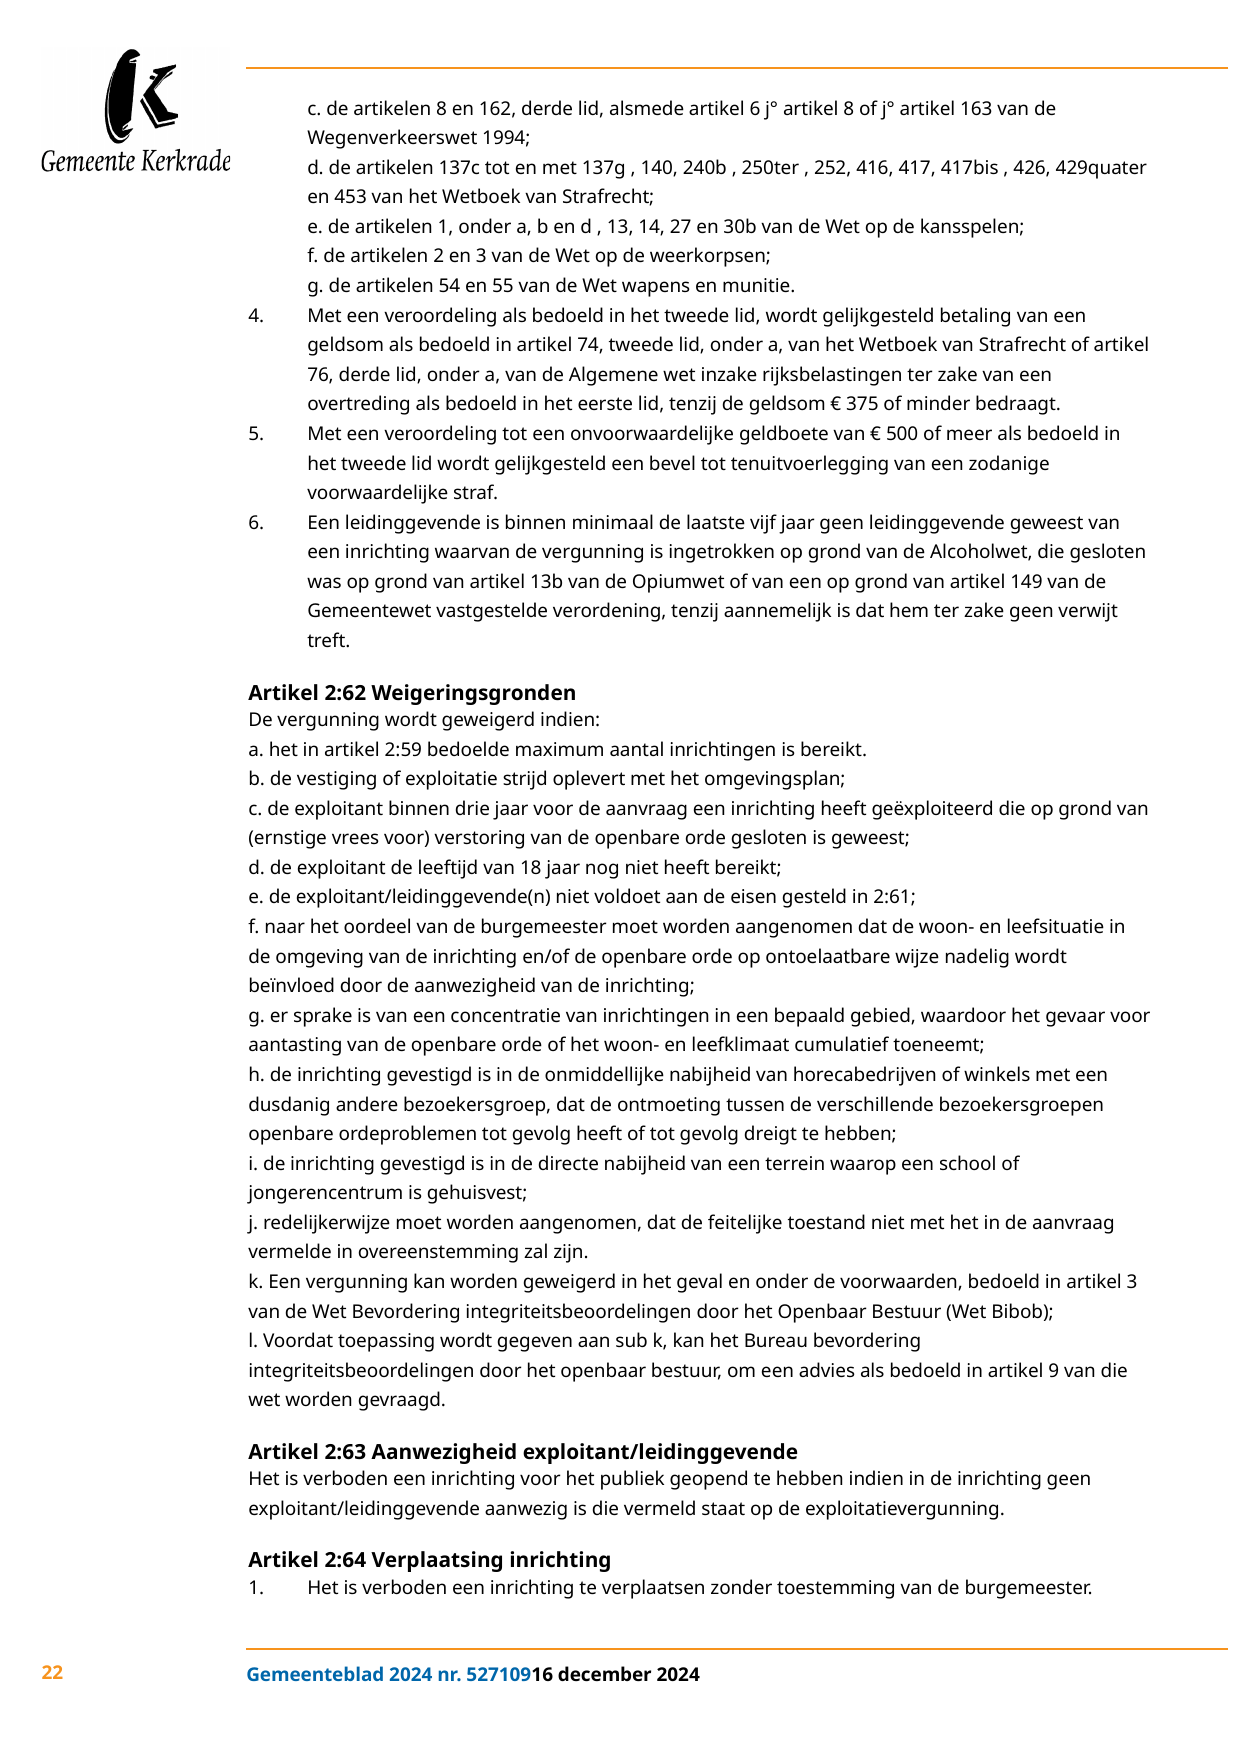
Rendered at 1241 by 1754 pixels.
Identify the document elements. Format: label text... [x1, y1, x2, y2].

text a. het in artikel 2:59 bedoelde maximum aantal inrichtingen is bereikt. [248, 736, 1152, 761]
text e. de exploitant/leidinggevende(n) niet voldoet aan de eisen gesteld in 2:61; [248, 884, 1152, 909]
text k. Een vergunning kan worden geweigerd in het geval en onder de voorwaarden, bedoeld in artikel 3 van de Wet Bevordering integriteitsbeoordelingen door het Openbaar Bestuur (Wet Bibob); [248, 1268, 1152, 1323]
text Artikel 2:62 Weigeringsgronden [248, 678, 1152, 706]
text De vergunning wordt geweigerd indien: [248, 706, 1152, 732]
list e. de artikelen 1, onder a, b en d , 13, 14, 27 en 30b van de Wet op de kansspelen; [248, 213, 1152, 239]
text b. de vestiging of exploitatie strijd oplevert met het omgevingsplan; [248, 765, 1152, 791]
text Het is verboden een inrichting voor het publiek geopend te hebben indien in de inrichting geen exploitant/leidinggevende aanwezig is die vermeld staat op de exploitatievergunning. [248, 1465, 1152, 1521]
text c. de exploitant binnen drie jaar voor de aanvraag een inrichting heeft geëxploiteerd die op grond van (ernstige vrees voor) verstoring van de openbare orde gesloten is geweest; [248, 795, 1152, 850]
picture [41, 47, 231, 172]
text j. redelijkerwijze moet worden aangenomen, dat de feitelijke toestand niet met het in de aanvraag vermelde in overeenstemming zal zijn. [248, 1209, 1152, 1264]
list c. de artikelen 8 en 162, derde lid, alsmede artikel 6 j° artikel 8 of j° artikel 163 van de Wegenverkeerswet 1994; [248, 95, 1152, 150]
list Een leidinggevende is binnen minimaal de laatste vijf jaar geen leidinggevende geweest van een inrichting waarvan de vergunning is ingetrokken op grond van de Alcoholwet, die gesloten was op grond van artikel 13b van de Opiumwet of van een op grond van artikel 149 van de Gemeentewet vastgestelde verordening, tenzij aannemelijk is dat hem ter zake geen verwijt treft. [248, 509, 1152, 653]
text l. Voordat toepassing wordt gegeven aan sub k, kan het Bureau bevordering integriteitsbeoordelingen door het openbaar bestuur, om een advies als bedoeld in artikel 9 van die wet worden gevraagd. [248, 1327, 1152, 1412]
text Artikel 2:63 Aanwezigheid exploitant/leidinggevende [248, 1437, 1152, 1465]
text d. de exploitant de leeftijd van 18 jaar nog niet heeft bereikt; [248, 854, 1152, 880]
list f. de artikelen 2 en 3 van de Wet op de weerkorpsen; [248, 243, 1152, 268]
list g. de artikelen 54 en 55 van de Wet wapens en munitie. [248, 272, 1152, 298]
text h. de inrichting gevestigd is in de onmiddellijke nabijheid van horecabedrijven of winkels met een dusdanig andere bezoekersgroep, dat de ontmoeting tussen de verschillende bezoekersgroepen openbare ordeproblemen tot gevolg heeft of tot gevolg dreigt te hebben; [248, 1061, 1152, 1146]
text i. de inrichting gevestigd is in de directe nabijheid van een terrein waarop een school of jongerencentrum is gehuisvest; [248, 1150, 1152, 1205]
list Met een veroordeling tot een onvoorwaardelijke geldboete van € 500 of meer als bedoeld in het tweede lid wordt gelijkgesteld een bevel tot tenuitvoerlegging van een zodanige voorwaardelijke straf. [248, 420, 1152, 505]
text f. naar het oordeel van de burgemeester moet worden aangenomen dat de woon- en leefsituatie in de omgeving van de inrichting en/of de openbare orde op ontoelaatbare wijze nadelig wordt beïnvloed door de aanwezigheid van de inrichting; [248, 913, 1152, 998]
list Met een veroordeling als bedoeld in het tweede lid, wordt gelijkgesteld betaling van een geldsom als bedoeld in artikel 74, tweede lid, onder a, van het Wetboek van Strafrecht of artikel 76, derde lid, onder a, van de Algemene wet inzake rijksbelastingen ter zake van een overtreding als bedoeld in het eerste lid, tenzij de geldsom € 375 of minder bedraagt. [248, 302, 1152, 416]
list Het is verboden een inrichting te verplaatsen zonder toestemming van de burgemeester. [248, 1574, 1152, 1599]
text g. er sprake is van een concentratie van inrichtingen in een bepaald gebied, waardoor het gevaar voor aantasting van de openbare orde of het woon- en leefklimaat cumulatief toeneemt; [248, 1002, 1152, 1057]
list d. de artikelen 137c tot en met 137g , 140, 240b , 250ter , 252, 416, 417, 417bis , 426, 429quater en 453 van het Wetboek van Strafrecht; [248, 154, 1152, 209]
text Artikel 2:64 Verplaatsing inrichting [248, 1545, 1152, 1574]
